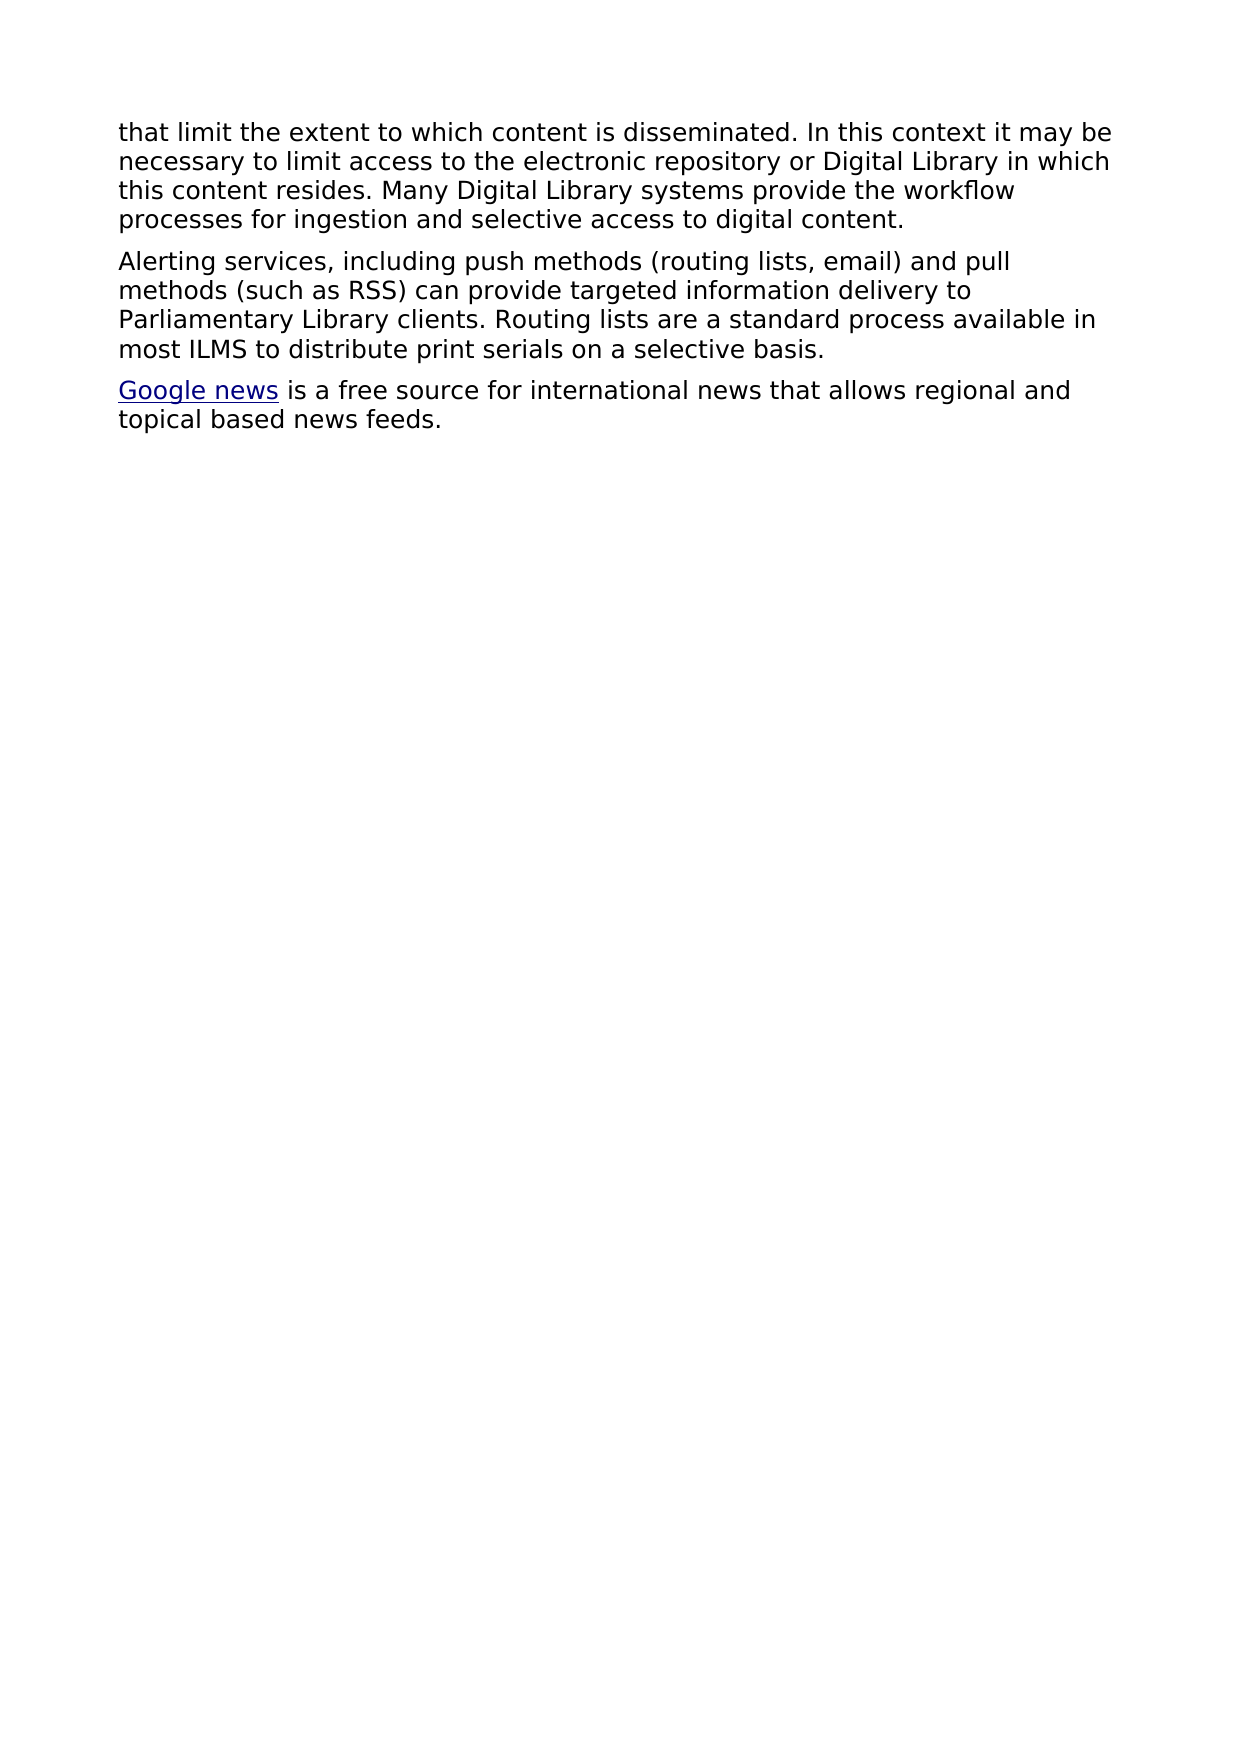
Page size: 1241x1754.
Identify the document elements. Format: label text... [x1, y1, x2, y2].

text Google news is a free source for international news that allows regional and topical based news feeds. [118, 376, 1122, 435]
text Alerting services, including push methods (routing lists, email) and pull methods (such as RSS) can provide targeted information delivery to Parliamentary Library clients. Routing lists are a standard process available in most ILMS to distribute print serials on a selective basis. [118, 247, 1122, 364]
text that limit the extent to which content is disseminated. In this context it may be necessary to limit access to the electronic repository or Digital Library in which this content resides. Many Digital Library systems provide the workflow processes for ingestion and selective access to digital content. [118, 118, 1122, 235]
